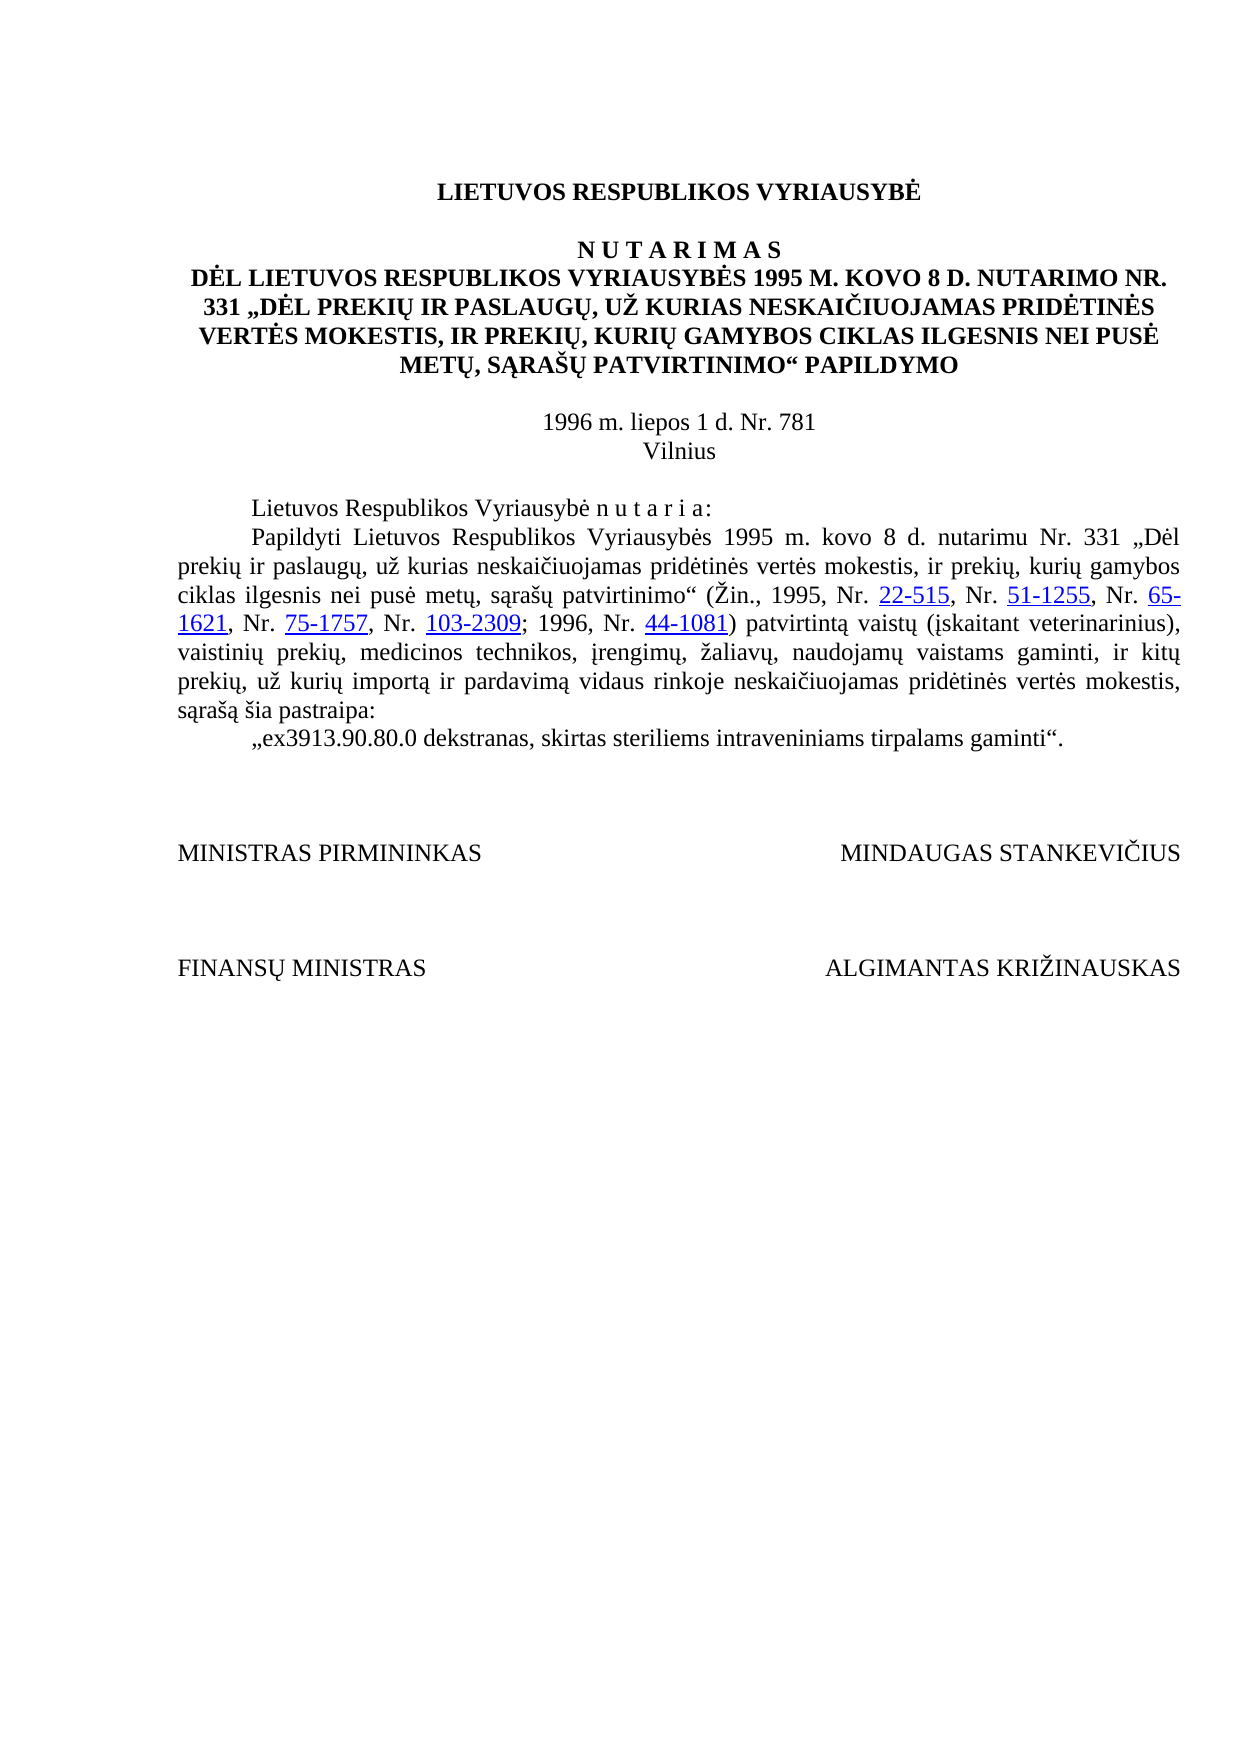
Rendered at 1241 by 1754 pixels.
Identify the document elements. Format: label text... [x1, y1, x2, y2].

text N U T A R I M A S [177, 235, 1181, 263]
text Lietuvos Respublikos Vyriausybė nutaria: [177, 493, 1181, 522]
text 1996 m. liepos 1 d. Nr. 781 [177, 407, 1181, 436]
text Vilnius [177, 436, 1181, 465]
text MINISTRAS PIRMININKAS MINDAUGAS STANKEVIČIUS [177, 838, 1181, 867]
text LIETUVOS RESPUBLIKOS VYRIAUSYBĖ [177, 177, 1181, 206]
text DĖL LIETUVOS RESPUBLIKOS VYRIAUSYBĖS 1995 M. KOVO 8 D. NUTARIMO NR. 331 „DĖL PREKIŲ IR PASLAUGŲ, UŽ KURIAS NESKAIČIUOJAMAS PRIDĖTINĖS VERTĖS MOKESTIS, IR PREKIŲ, KURIŲ GAMYBOS CIKLAS ILGESNIS NEI PUSĖ METŲ, SĄRAŠŲ PATVIRTINIMO“ PAPILDYMO [177, 263, 1181, 378]
text Papildyti Lietuvos Respublikos Vyriausybės 1995 m. kovo 8 d. nutarimu Nr. 331 „Dėl prekių ir paslaugų, už kurias neskaičiuojamas pridėtinės vertės mokestis, ir prekių, kurių gamybos ciklas ilgesnis nei pusė metų, sąrašų patvirtinimo“ (Žin., 1995, Nr. 22-515, Nr. 51-1255, Nr. 65-1621, Nr. 75-1757, Nr. 103-2309; 1996, Nr. 44-1081) patvirtintą vaistų (įskaitant veterinarinius), vaistinių prekių, medicinos technikos, įrengimų, žaliavų, naudojamų vaistams gaminti, ir kitų prekių, už kurių importą ir pardavimą vidaus rinkoje neskaičiuojamas pridėtinės vertės mokestis, sąrašą šia pastraipa: [177, 522, 1181, 723]
text „ex3913.90.80.0 dekstranas, skirtas steriliems intraveniniams tirpalams gaminti“. [177, 723, 1181, 752]
text FINANSŲ MINISTRAS ALGIMANTAS KRIŽINAUSKAS [177, 953, 1181, 982]
